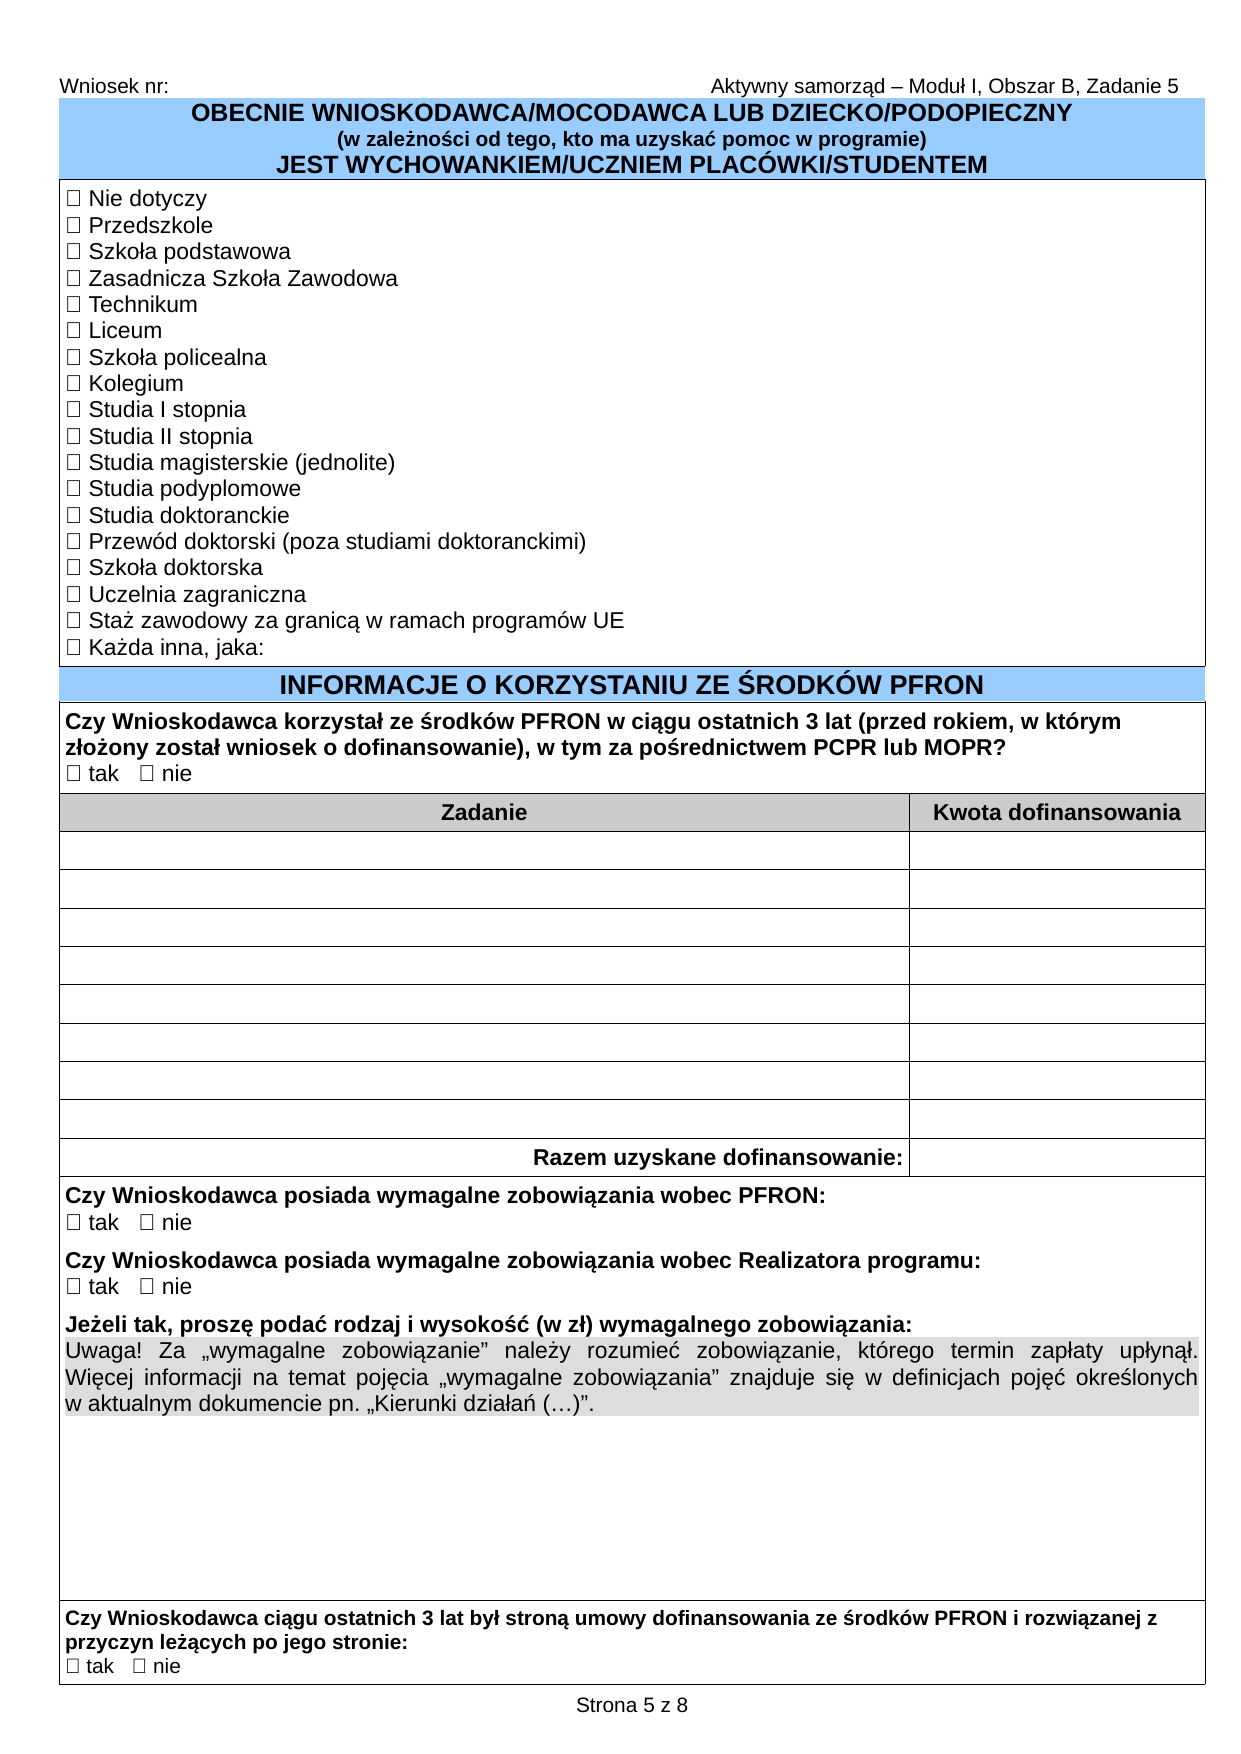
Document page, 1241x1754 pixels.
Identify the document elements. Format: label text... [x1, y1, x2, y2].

table_cell Kwota dofinansowania [910, 794, 1205, 831]
table_cell [60, 870, 909, 907]
table_cell Razem uzyskane dofinansowanie: [60, 1139, 909, 1176]
table_cell [60, 1062, 909, 1099]
table_cell [910, 832, 1205, 869]
table_cell [910, 1100, 1205, 1137]
table_cell [60, 947, 909, 984]
table_cell [910, 870, 1205, 907]
table_header Czy Wnioskodawca korzystał ze środków PFRON w ciągu ostatnich 3 lat (przed rokiem, w którym złożony został wniosek o dofinansowanie), w tym za pośrednictwem PCPR lub MOPR?  tak  nie [60, 703, 1205, 792]
subtitle INFORMACJE O KORZYSTANIU ZE ŚRODKÓW PFRON [59, 667, 1205, 701]
table_cell [910, 1024, 1205, 1061]
table_cell [60, 1100, 909, 1137]
table_cell [60, 909, 909, 946]
table_cell [60, 1422, 1205, 1600]
table_cell [60, 1024, 909, 1061]
table_cell Czy Wnioskodawca posiada wymagalne zobowiązania wobec PFRON:  tak  nie Czy Wnioskodawca posiada wymagalne zobowiązania wobec Realizatora programu:  tak  nie Jeżeli tak, proszę podać rodzaj i wysokość (w zł) wymagalnego zobowiązania: Uwaga! Za „wymagalne zobowiązanie” należy rozumieć zobowiązanie, którego termin zapłaty upłynął. Więcej informacji na temat pojęcia „wymagalne zobowiązania” znajduje się w definicjach pojęć określonych w aktualnym dokumencie pn. „Kierunki działań (…)”. [60, 1177, 1205, 1422]
table_cell Czy Wnioskodawca ciągu ostatnich 3 lat był stroną umowy dofinansowania ze środków PFRON i rozwiązanej z przyczyn leżących po jego stronie:  tak  nie [60, 1601, 1205, 1684]
table_cell [910, 985, 1205, 1022]
table_cell Zadanie [60, 794, 909, 831]
table_cell [910, 1139, 1205, 1176]
table_cell [60, 985, 909, 1022]
table_cell [60, 832, 909, 869]
table_cell [910, 1062, 1205, 1099]
subtitle OBECNIE WNIOSKODAWCA/MOCODAWCA LUB DZIECKO/PODOPIECZNY (w zależności od tego, kto ma uzyskać pomoc w programie) JEST WYCHOWANKIEM/UCZNIEM PLACÓWKI/STUDENTEM [59, 98, 1205, 179]
table_header  Nie dotyczy  Przedszkole  Szkoła podstawowa  Zasadnicza Szkoła Zawodowa  Technikum  Liceum  Szkoła policealna  Kolegium  Studia I stopnia  Studia II stopnia  Studia magisterskie (jednolite)  Studia podyplomowe  Studia doktoranckie  Przewód doktorski (poza studiami doktoranckimi)  Szkoła doktorska  Uczelnia zagraniczna  Staż zawodowy za granicą w ramach programów UE  Każda inna, jaka: [60, 180, 1205, 666]
table_cell [910, 909, 1205, 946]
table_cell [910, 947, 1205, 984]
